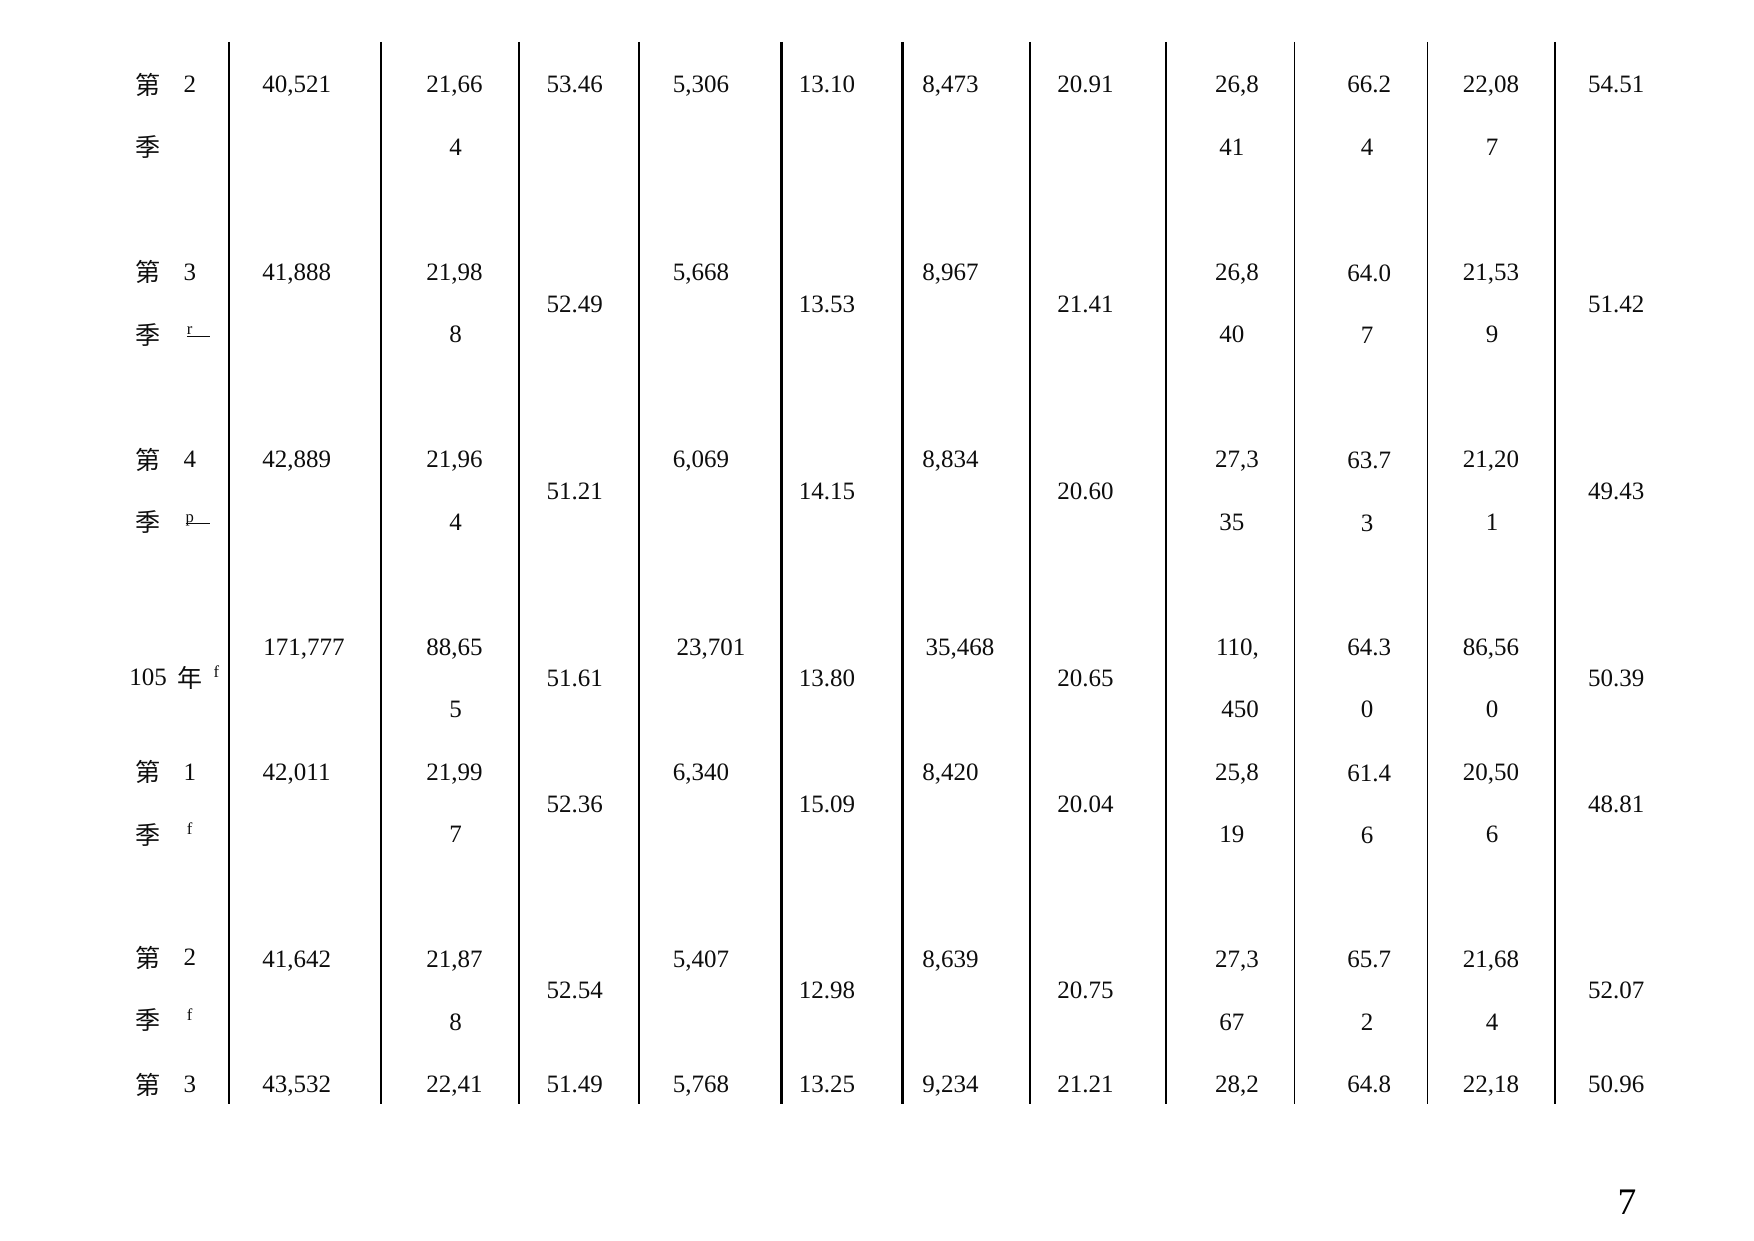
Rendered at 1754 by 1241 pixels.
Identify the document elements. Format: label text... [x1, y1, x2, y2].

table_cell 21,201 [1428, 356, 1554, 544]
table_cell 13.25 [783, 1042, 901, 1104]
table_cell 51.61 [520, 544, 638, 729]
table_cell 22,087 [1428, 42, 1554, 169]
table_cell 49.43 [1556, 356, 1689, 544]
table_cell 9,234 [904, 1042, 1029, 1104]
table_cell 88,655 [382, 544, 518, 729]
table_cell 6,069 [640, 356, 780, 544]
table_cell 13.53 [783, 169, 901, 356]
table_cell 5,668 [640, 169, 780, 356]
table_cell 105年f [65, 544, 228, 729]
table_cell 第1季f [65, 729, 228, 856]
table_cell 41,642 [230, 856, 380, 1042]
table_cell 20.75 [1031, 856, 1165, 1042]
table_cell 5,407 [640, 856, 780, 1042]
table_cell 43,532 [230, 1042, 380, 1104]
table_cell 8,473 [904, 42, 1029, 169]
table_cell 23,701 [640, 544, 780, 729]
table_cell 8,420 [904, 729, 1029, 856]
table_cell 41,888 [230, 169, 380, 356]
table_cell 25,819 [1167, 729, 1294, 856]
table_cell 6,340 [640, 729, 780, 856]
table_cell 65.72 [1295, 856, 1427, 1042]
table_cell 64.30 [1295, 544, 1427, 729]
table_cell 20.65 [1031, 544, 1165, 729]
table_cell 52.54 [520, 856, 638, 1042]
table_cell 64.8 [1295, 1042, 1427, 1104]
table_cell 48.81 [1556, 729, 1689, 856]
table_cell 20.91 [1031, 42, 1165, 169]
table_cell 13.10 [783, 42, 901, 169]
table_cell 12.98 [783, 856, 901, 1042]
table_cell 21,997 [382, 729, 518, 856]
table_cell 21,664 [382, 42, 518, 169]
table_cell 26,840 [1167, 169, 1294, 356]
table_cell 第2季f [65, 856, 228, 1042]
table_cell 21,684 [1428, 856, 1554, 1042]
table_cell 21,988 [382, 169, 518, 356]
table_cell 50.96 [1556, 1042, 1689, 1104]
table_cell 第3季r [65, 169, 228, 356]
table_cell 8,834 [904, 356, 1029, 544]
table_cell 52.49 [520, 169, 638, 356]
table_cell 21,539 [1428, 169, 1554, 356]
table_cell 21.41 [1031, 169, 1165, 356]
table_cell 42,889 [230, 356, 380, 544]
table_cell 171,777 [230, 544, 380, 729]
table_cell 第2季 [65, 42, 228, 169]
table_cell 21.21 [1031, 1042, 1165, 1104]
table_cell 26,841 [1167, 42, 1294, 169]
table_cell 27,335 [1167, 356, 1294, 544]
table_cell 110,450 [1167, 544, 1294, 729]
table_cell 61.46 [1295, 729, 1427, 856]
table_cell 51.42 [1556, 169, 1689, 356]
table_cell 42,011 [230, 729, 380, 856]
table_cell 63.73 [1295, 356, 1427, 544]
table_cell 54.51 [1556, 42, 1689, 169]
table_cell 27,367 [1167, 856, 1294, 1042]
table_cell 22,41 [382, 1042, 518, 1104]
table_cell 21,964 [382, 356, 518, 544]
table_cell 66.24 [1295, 42, 1427, 169]
table_cell 51.49 [520, 1042, 638, 1104]
table_cell 15.09 [783, 729, 901, 856]
table_cell 50.39 [1556, 544, 1689, 729]
table_cell 86,560 [1428, 544, 1554, 729]
table_cell 51.21 [520, 356, 638, 544]
table_cell 21,878 [382, 856, 518, 1042]
table_cell 22,18 [1428, 1042, 1554, 1104]
table_cell 53.46 [520, 42, 638, 169]
table_cell 52.36 [520, 729, 638, 856]
table_cell 52.07 [1556, 856, 1689, 1042]
table_cell 35,468 [904, 544, 1029, 729]
table_cell 5,768 [640, 1042, 780, 1104]
table_cell 20,506 [1428, 729, 1554, 856]
table_cell 64.07 [1295, 169, 1427, 356]
table_cell 14.15 [783, 356, 901, 544]
table_cell 13.80 [783, 544, 901, 729]
table_cell 5,306 [640, 42, 780, 169]
table_cell 8,639 [904, 856, 1029, 1042]
table_cell 第4季p [65, 356, 228, 544]
table_cell 20.60 [1031, 356, 1165, 544]
table_cell 第3 [65, 1042, 228, 1104]
table_cell 20.04 [1031, 729, 1165, 856]
table_cell 28,2 [1167, 1042, 1294, 1104]
table_cell 40,521 [230, 42, 380, 169]
table_cell 8,967 [904, 169, 1029, 356]
